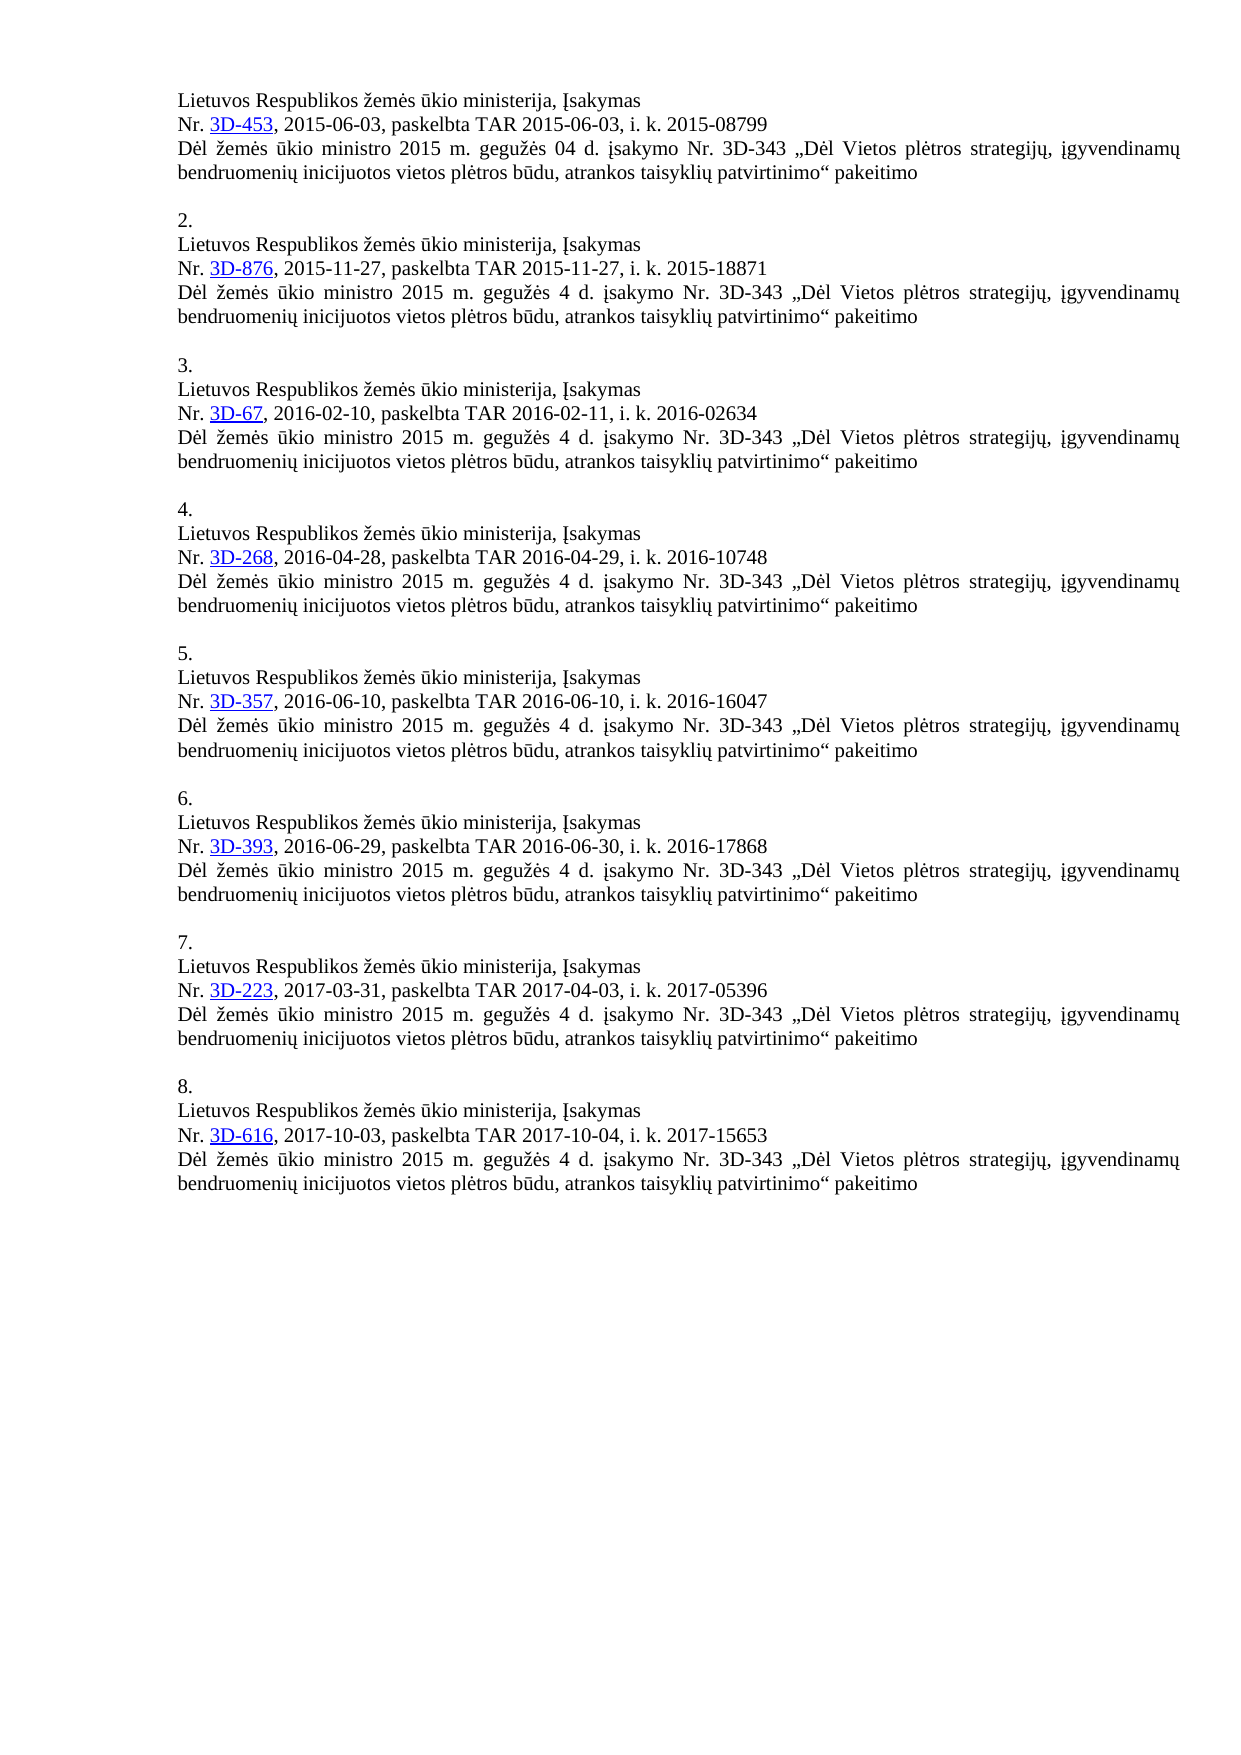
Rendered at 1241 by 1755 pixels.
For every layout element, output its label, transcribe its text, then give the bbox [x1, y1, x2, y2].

text 7. [177, 930, 1181, 954]
text Nr. 3D-357, 2016-06-10, paskelbta TAR 2016-06-10, i. k. 2016-16047 [177, 689, 1181, 713]
text Lietuvos Respublikos žemės ūkio ministerija, Įsakymas [177, 88, 1181, 112]
text Nr. 3D-453, 2015-06-03, paskelbta TAR 2015-06-03, i. k. 2015-08799 [177, 112, 1181, 136]
text Dėl žemės ūkio ministro 2015 m. gegužės 4 d. įsakymo Nr. 3D-343 „Dėl Vietos plėtros strategijų, įgyvendinamų bendruomenių inicijuotos vietos plėtros būdu, atrankos taisyklių patvirtinimo“ pakeitimo [177, 713, 1181, 762]
text 3. [177, 352, 1181, 377]
text Dėl žemės ūkio ministro 2015 m. gegužės 04 d. įsakymo Nr. 3D-343 „Dėl Vietos plėtros strategijų, įgyvendinamų bendruomenių inicijuotos vietos plėtros būdu, atrankos taisyklių patvirtinimo“ pakeitimo [177, 136, 1181, 184]
text Nr. 3D-876, 2015-11-27, paskelbta TAR 2015-11-27, i. k. 2015-18871 [177, 256, 1181, 280]
text Dėl žemės ūkio ministro 2015 m. gegužės 4 d. įsakymo Nr. 3D-343 „Dėl Vietos plėtros strategijų, įgyvendinamų bendruomenių inicijuotos vietos plėtros būdu, atrankos taisyklių patvirtinimo“ pakeitimo [177, 425, 1181, 473]
text Lietuvos Respublikos žemės ūkio ministerija, Įsakymas [177, 1098, 1181, 1122]
text Dėl žemės ūkio ministro 2015 m. gegužės 4 d. įsakymo Nr. 3D-343 „Dėl Vietos plėtros strategijų, įgyvendinamų bendruomenių inicijuotos vietos plėtros būdu, atrankos taisyklių patvirtinimo“ pakeitimo [177, 1147, 1181, 1195]
text Lietuvos Respublikos žemės ūkio ministerija, Įsakymas [177, 377, 1181, 401]
text Nr. 3D-223, 2017-03-31, paskelbta TAR 2017-04-03, i. k. 2017-05396 [177, 978, 1181, 1002]
text Nr. 3D-616, 2017-10-03, paskelbta TAR 2017-10-04, i. k. 2017-15653 [177, 1122, 1181, 1147]
text Lietuvos Respublikos žemės ūkio ministerija, Įsakymas [177, 954, 1181, 978]
text 6. [177, 786, 1181, 810]
text 8. [177, 1074, 1181, 1098]
text Lietuvos Respublikos žemės ūkio ministerija, Įsakymas [177, 521, 1181, 545]
text Nr. 3D-67, 2016-02-10, paskelbta TAR 2016-02-11, i. k. 2016-02634 [177, 401, 1181, 425]
text Nr. 3D-268, 2016-04-28, paskelbta TAR 2016-04-29, i. k. 2016-10748 [177, 545, 1181, 569]
text Dėl žemės ūkio ministro 2015 m. gegužės 4 d. įsakymo Nr. 3D-343 „Dėl Vietos plėtros strategijų, įgyvendinamų bendruomenių inicijuotos vietos plėtros būdu, atrankos taisyklių patvirtinimo“ pakeitimo [177, 280, 1181, 328]
text Lietuvos Respublikos žemės ūkio ministerija, Įsakymas [177, 232, 1181, 256]
text Lietuvos Respublikos žemės ūkio ministerija, Įsakymas [177, 665, 1181, 689]
text Dėl žemės ūkio ministro 2015 m. gegužės 4 d. įsakymo Nr. 3D-343 „Dėl Vietos plėtros strategijų, įgyvendinamų bendruomenių inicijuotos vietos plėtros būdu, atrankos taisyklių patvirtinimo“ pakeitimo [177, 858, 1181, 906]
text Lietuvos Respublikos žemės ūkio ministerija, Įsakymas [177, 810, 1181, 834]
text Nr. 3D-393, 2016-06-29, paskelbta TAR 2016-06-30, i. k. 2016-17868 [177, 834, 1181, 858]
text 2. [177, 208, 1181, 232]
text 5. [177, 641, 1181, 665]
text 4. [177, 497, 1181, 521]
text Dėl žemės ūkio ministro 2015 m. gegužės 4 d. įsakymo Nr. 3D-343 „Dėl Vietos plėtros strategijų, įgyvendinamų bendruomenių inicijuotos vietos plėtros būdu, atrankos taisyklių patvirtinimo“ pakeitimo [177, 1002, 1181, 1050]
text Dėl žemės ūkio ministro 2015 m. gegužės 4 d. įsakymo Nr. 3D-343 „Dėl Vietos plėtros strategijų, įgyvendinamų bendruomenių inicijuotos vietos plėtros būdu, atrankos taisyklių patvirtinimo“ pakeitimo [177, 569, 1181, 617]
